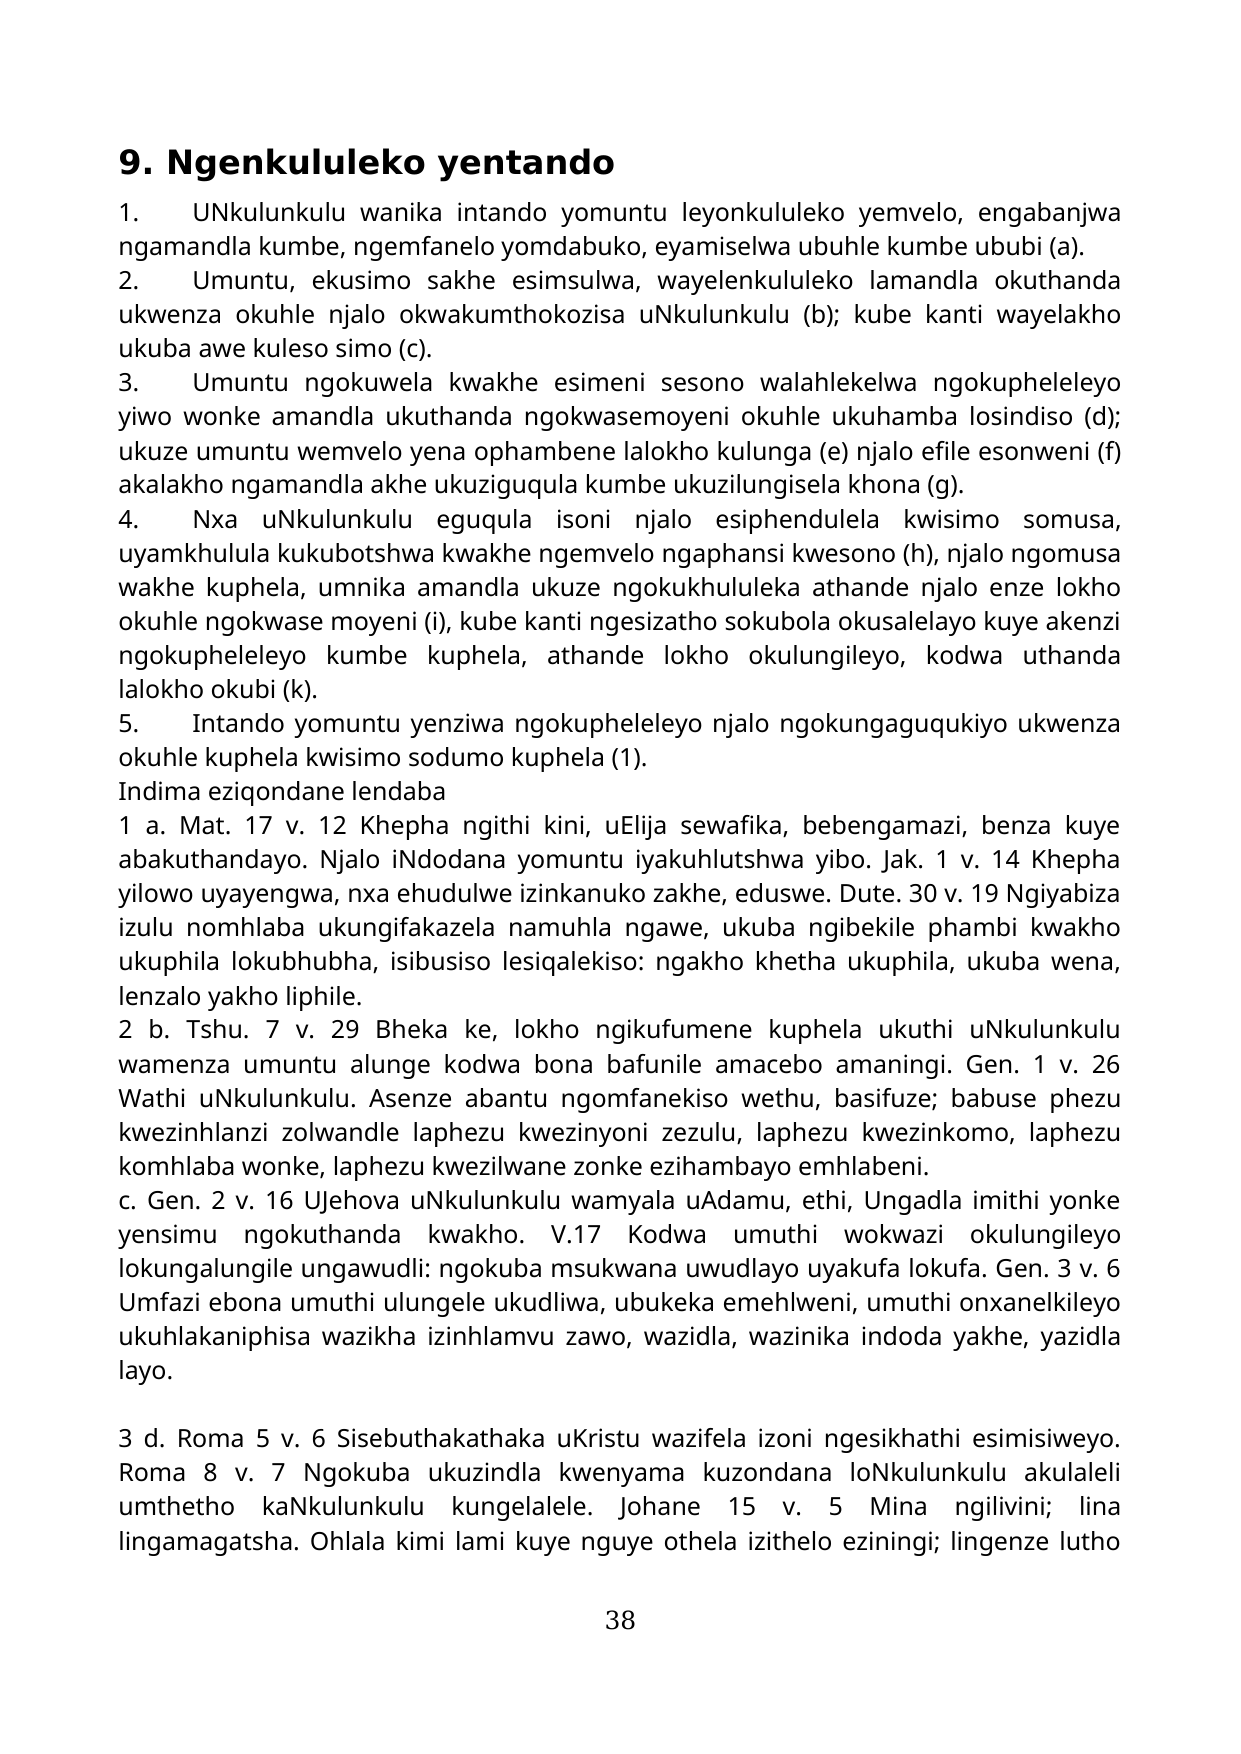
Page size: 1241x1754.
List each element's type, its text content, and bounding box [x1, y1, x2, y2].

text 1 a. Mat. 17 v. 12 Khepha ngithi kini, uElija sewafika, bebengamazi, benza kuye abakuthandayo. Njalo iNdodana yomuntu iyakuhlutshwa yibo. Jak. 1 v. 14 Khepha yilowo uyayengwa, nxa ehudulwe izinkanuko zakhe, eduswe. Dute. 30 v. 19 Ngiyabiza izulu nomhlaba ukungifakazela namuhla ngawe, ukuba ngibekile phambi kwakho ukuphila lokubhubha, isibusiso lesiqalekiso: ngakho khetha ukuphila, ukuba wena, lenzalo yakho liphile. [118, 808, 1122, 1012]
text Indima eziqondane lendaba [118, 774, 1122, 808]
text 1. UNkulunkulu wanika intando yomuntu leyonkululeko yemvelo, engabanjwa ngamandla kumbe, ngemfanelo yomdabuko, eyamiselwa ubuhle kumbe ububi (a). [118, 195, 1122, 263]
text 3. Umuntu ngokuwela kwakhe esimeni sesono walahlekelwa ngokupheleleyo yiwo wonke amandla ukuthanda ngokwasemoyeni okuhle ukuhamba losindiso (d); ukuze umuntu wemvelo yena ophambene lalokho kulunga (e) njalo efile esonweni (f) akalakho ngamandla akhe ukuziguqula kumbe ukuzilungisela khona (g). [118, 365, 1122, 501]
text c. Gen. 2 v. 16 UJehova uNkulunkulu wamyala uAdamu, ethi, Ungadla imithi yonke yensimu ngokuthanda kwakho. V.17 Kodwa umuthi wokwazi okulungileyo lokungalungile ungawudli: ngokuba msukwana uwudlayo uyakufa lokufa. Gen. 3 v. 6 Umfazi ebona umuthi ulungele ukudliwa, ubukeka emehlweni, umuthi onxanelkileyo ukuhlakaniphisa wazikha izinhlamvu zawo, wazidla, wazinika indoda yakhe, yazidla layo. [118, 1182, 1122, 1387]
text 3 d. Roma 5 v. 6 Sisebuthakathaka uKristu wazifela izoni ngesikhathi esimisiweyo. Roma 8 v. 7 Ngokuba ukuzindla kwenyama kuzondana loNkulunkulu akulaleli umthetho kaNkulunkulu kungelalele. Johane 15 v. 5 Mina ngilivini; lina lingamagatsha. Ohlala kimi lami kuye nguye othela izithelo eziningi; lingenze lutho [118, 1421, 1122, 1557]
text 5. Intando yomuntu yenziwa ngokupheleleyo njalo ngokungaguqukiyo ukwenza okuhle kuphela kwisimo sodumo kuphela (1). [118, 706, 1122, 774]
text 4. Nxa uNkulunkulu eguqula isoni njalo esiphendulela kwisimo somusa, uyamkhulula kukubotshwa kwakhe ngemvelo ngaphansi kwesono (h), njalo ngomusa wakhe kuphela, umnika amandla ukuze ngokukhululeka athande njalo enze lokho okuhle ngokwase moyeni (i), kube kanti ngesizatho sokubola okusalelayo kuye akenzi ngokupheleleyo kumbe kuphela, athande lokho okulungileyo, kodwa uthanda lalokho okubi (k). [118, 501, 1122, 706]
text 2. Umuntu, ekusimo sakhe esimsulwa, wayelenkululeko lamandla okuthanda ukwenza okuhle njalo okwakumthokozisa uNkulunkulu (b); kube kanti wayelakho ukuba awe kuleso simo (c). [118, 263, 1122, 365]
subtitle 9. Ngenkululeko yentando [118, 143, 1122, 182]
text 2 b. Tshu. 7 v. 29 Bheka ke, lokho ngikufumene kuphela ukuthi uNkulunkulu wamenza umuntu alunge kodwa bona bafunile amacebo amaningi. Gen. 1 v. 26 Wathi uNkulunkulu. Asenze abantu ngomfanekiso wethu, basifuze; babuse phezu kwezinhlanzi zolwandle laphezu kwezinyoni zezulu, laphezu kwezinkomo, laphezu komhlaba wonke, laphezu kwezilwane zonke ezihambayo emhlabeni. [118, 1012, 1122, 1182]
